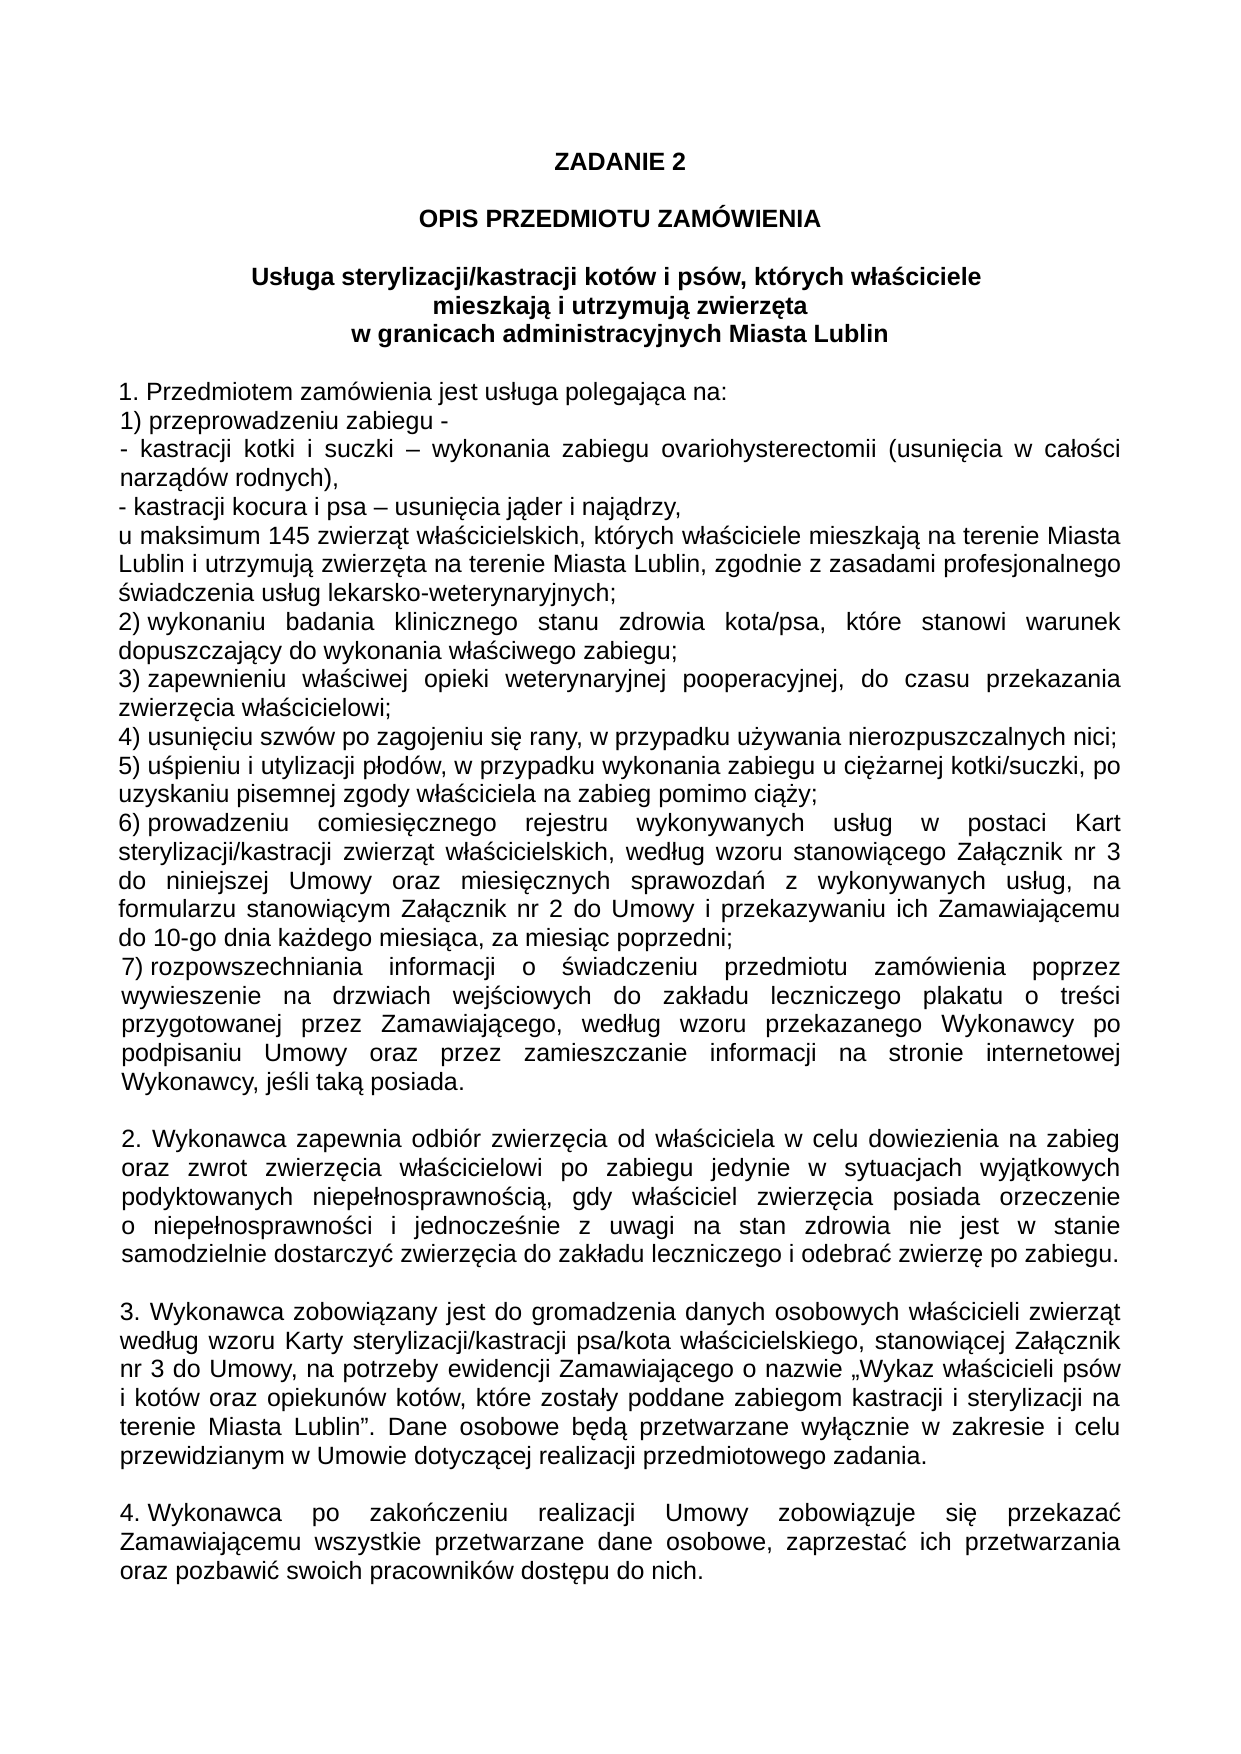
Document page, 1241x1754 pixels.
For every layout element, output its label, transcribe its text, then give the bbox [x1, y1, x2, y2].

text 3) zapewnieniu właściwej opieki weterynaryjnej pooperacyjnej, do czasu przekazania zwierzęcia właścicielowi; [118, 664, 1122, 722]
text 7) rozpowszechniania informacji o świadczeniu przedmiotu zamówienia poprzez wywieszenie na drzwiach wejściowych do zakładu leczniczego plakatu o treści przygotowanej przez Zamawiającego, według wzoru przekazanego Wykonawcy po podpisaniu Umowy oraz przez zamieszczanie informacji na stronie internetowej Wykonawcy, jeśli taką posiada. [121, 952, 1122, 1096]
text 5) uśpieniu i utylizacji płodów, w przypadku wykonania zabiegu u ciężarnej kotki/suczki, po uzyskaniu pisemnej zgody właściciela na zabieg pomimo ciąży; 6) prowadzeniu comiesięcznego rejestru wykonywanych usług w postaci Kart sterylizacji/kastracji zwierząt właścicielskich, według wzoru stanowiącego Załącznik nr 3 do niniejszej Umowy oraz miesięcznych sprawozdań z wykonywanych usług, na formularzu stanowiącym Załącznik nr 2 do Umowy i przekazywaniu ich Zamawiającemu do 10-go dnia każdego miesiąca, za miesiąc poprzedni; [118, 751, 1122, 952]
text 4. Wykonawca po zakończeniu realizacji Umowy zobowiązuje się przekazać Zamawiającemu wszystkie przetwarzane dane osobowe, zaprzestać ich przetwarzania oraz pozbawić swoich pracowników dostępu do nich. [119, 1498, 1122, 1584]
list 1) przeprowadzeniu zabiegu - - kastracji kotki i suczki – wykonania zabiegu ovariohysterectomii (usunięcia w całości narządów rodnych), [119, 406, 1122, 492]
text 3. Wykonawca zobowiązany jest do gromadzenia danych osobowych właścicieli zwierząt według wzoru Karty sterylizacji/kastracji psa/kota właścicielskiego, stanowiącej Załącznik nr 3 do Umowy, na potrzeby ewidencji Zamawiającego o nazwie „Wykaz właścicieli psów i kotów oraz opiekunów kotów, które zostały poddane zabiegom kastracji i sterylizacji na terenie Miasta Lublin”. Dane osobowe będą przetwarzane wyłącznie w zakresie i celu przewidzianym w Umowie dotyczącej realizacji przedmiotowego zadania. [119, 1297, 1122, 1469]
text 2. Wykonawca zapewnia odbiór zwierzęcia od właściciela w celu dowiezienia na zabieg oraz zwrot zwierzęcia właścicielowi po zabiegu jedynie w sytuacjach wyjątkowych podyktowanych niepełnosprawnością, gdy właściciel zwierzęcia posiada orzeczenie o niepełnosprawności i jednocześnie z uwagi na stan zdrowia nie jest w stanie samodzielnie dostarczyć zwierzęcia do zakładu leczniczego i odebrać zwierzę po zabiegu. [121, 1124, 1122, 1268]
text mieszkają i utrzymują zwierzęta w granicach administracyjnych Miasta Lublin [118, 291, 1122, 377]
text Usługa sterylizacji/kastracji kotów i psów, których właściciele [118, 262, 1122, 291]
text 4) usunięciu szwów po zagojeniu się rany, w przypadku używania nierozpuszczalnych nici; [118, 722, 1122, 751]
list - kastracji kocura i psa – usunięcia jąder i najądrzy, u maksimum 145 zwierząt właścicielskich, których właściciele mieszkają na terenie Miasta Lublin i utrzymują zwierzęta na terenie Miasta Lublin, zgodnie z zasadami profesjonalnego świadczenia usług lekarsko-weterynaryjnych; 2) wykonaniu badania klinicznego stanu zdrowia kota/psa, które stanowi warunek dopuszczający do wykonania właściwego zabiegu; [118, 492, 1122, 664]
list 1. Przedmiotem zamówienia jest usługa polegająca na: [118, 377, 1122, 406]
text ZADANIE 2 OPIS PRZEDMIOTU ZAMÓWIENIA [118, 147, 1122, 233]
